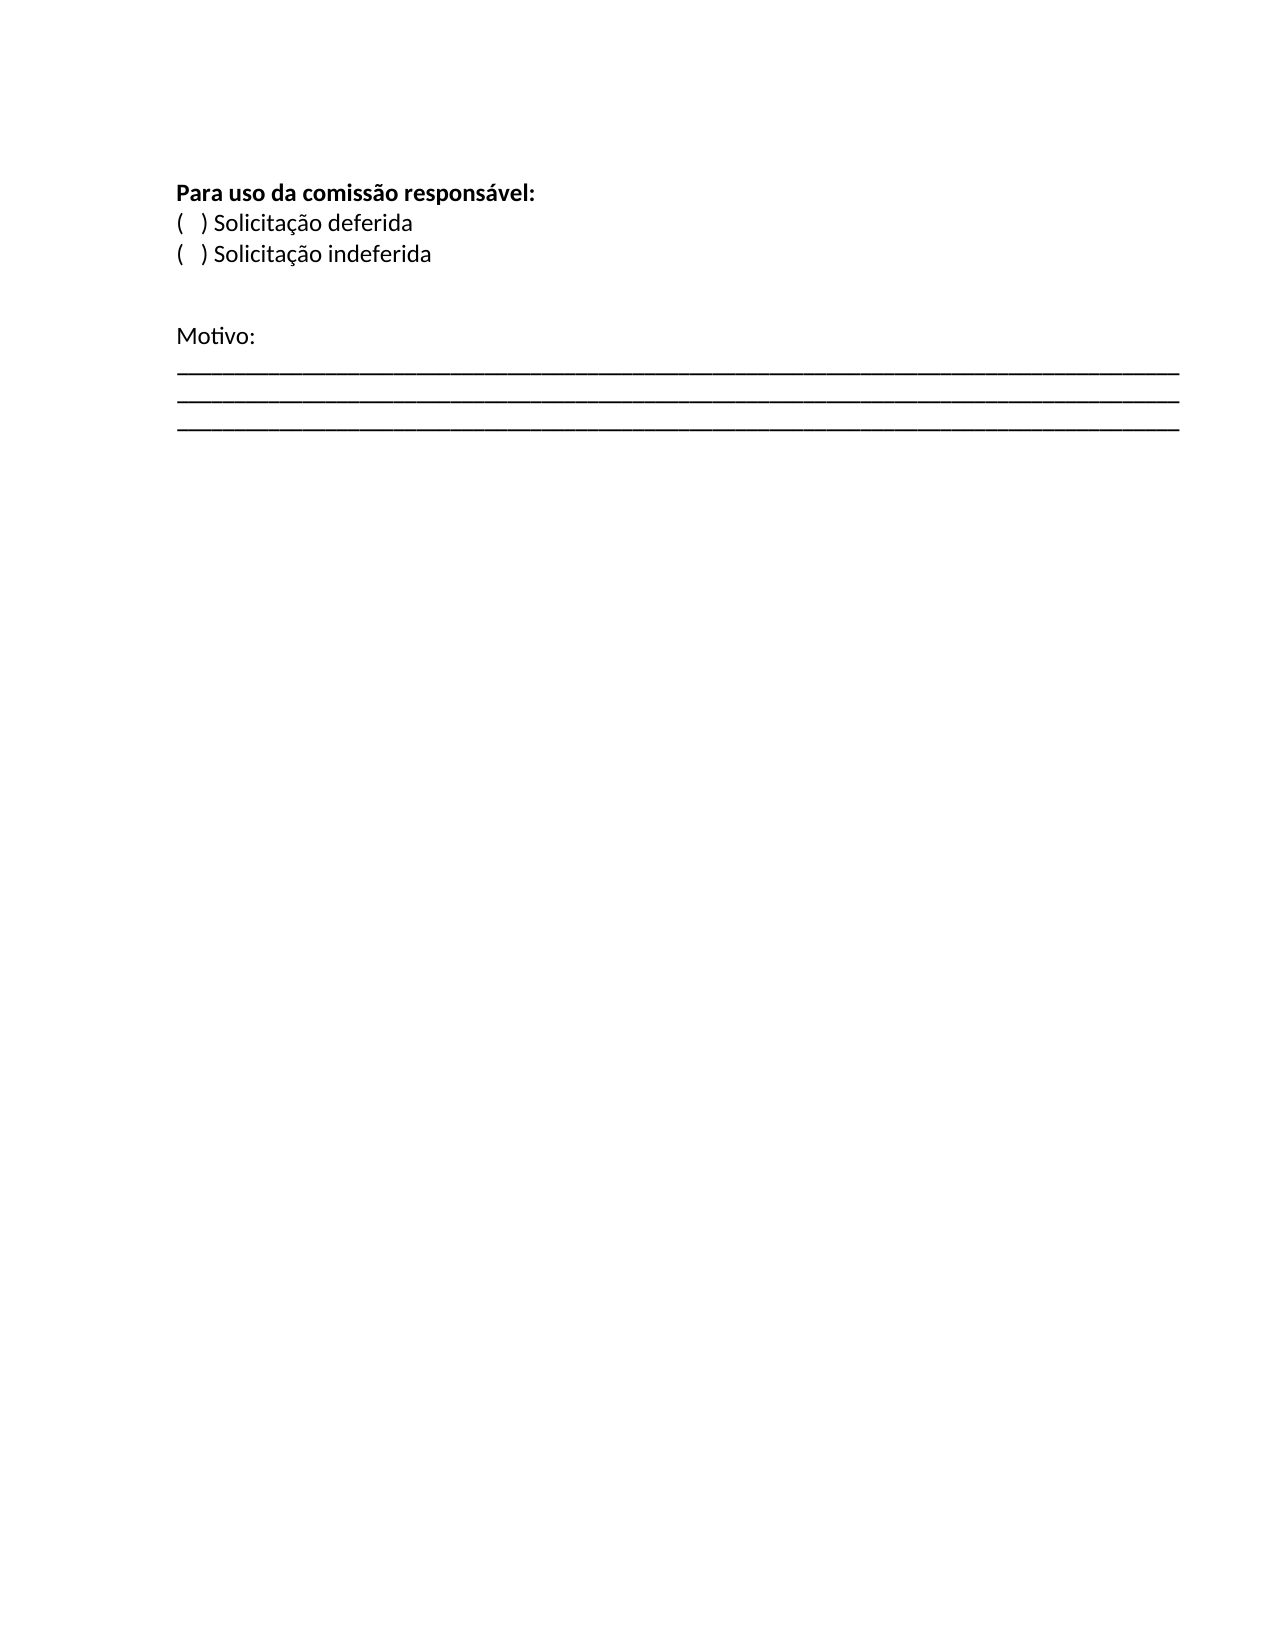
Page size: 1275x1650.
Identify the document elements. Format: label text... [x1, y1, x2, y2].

text Para uso da comissão responsável: [176, 177, 1186, 208]
text Motivo: ________________________________________________________________________________________________________________________________________________________________________________________________________________________________________________________________________ [176, 320, 1186, 434]
text ( ) Solicitação indeferida [176, 238, 1186, 269]
text ( ) Solicitação deferida [176, 208, 1186, 238]
